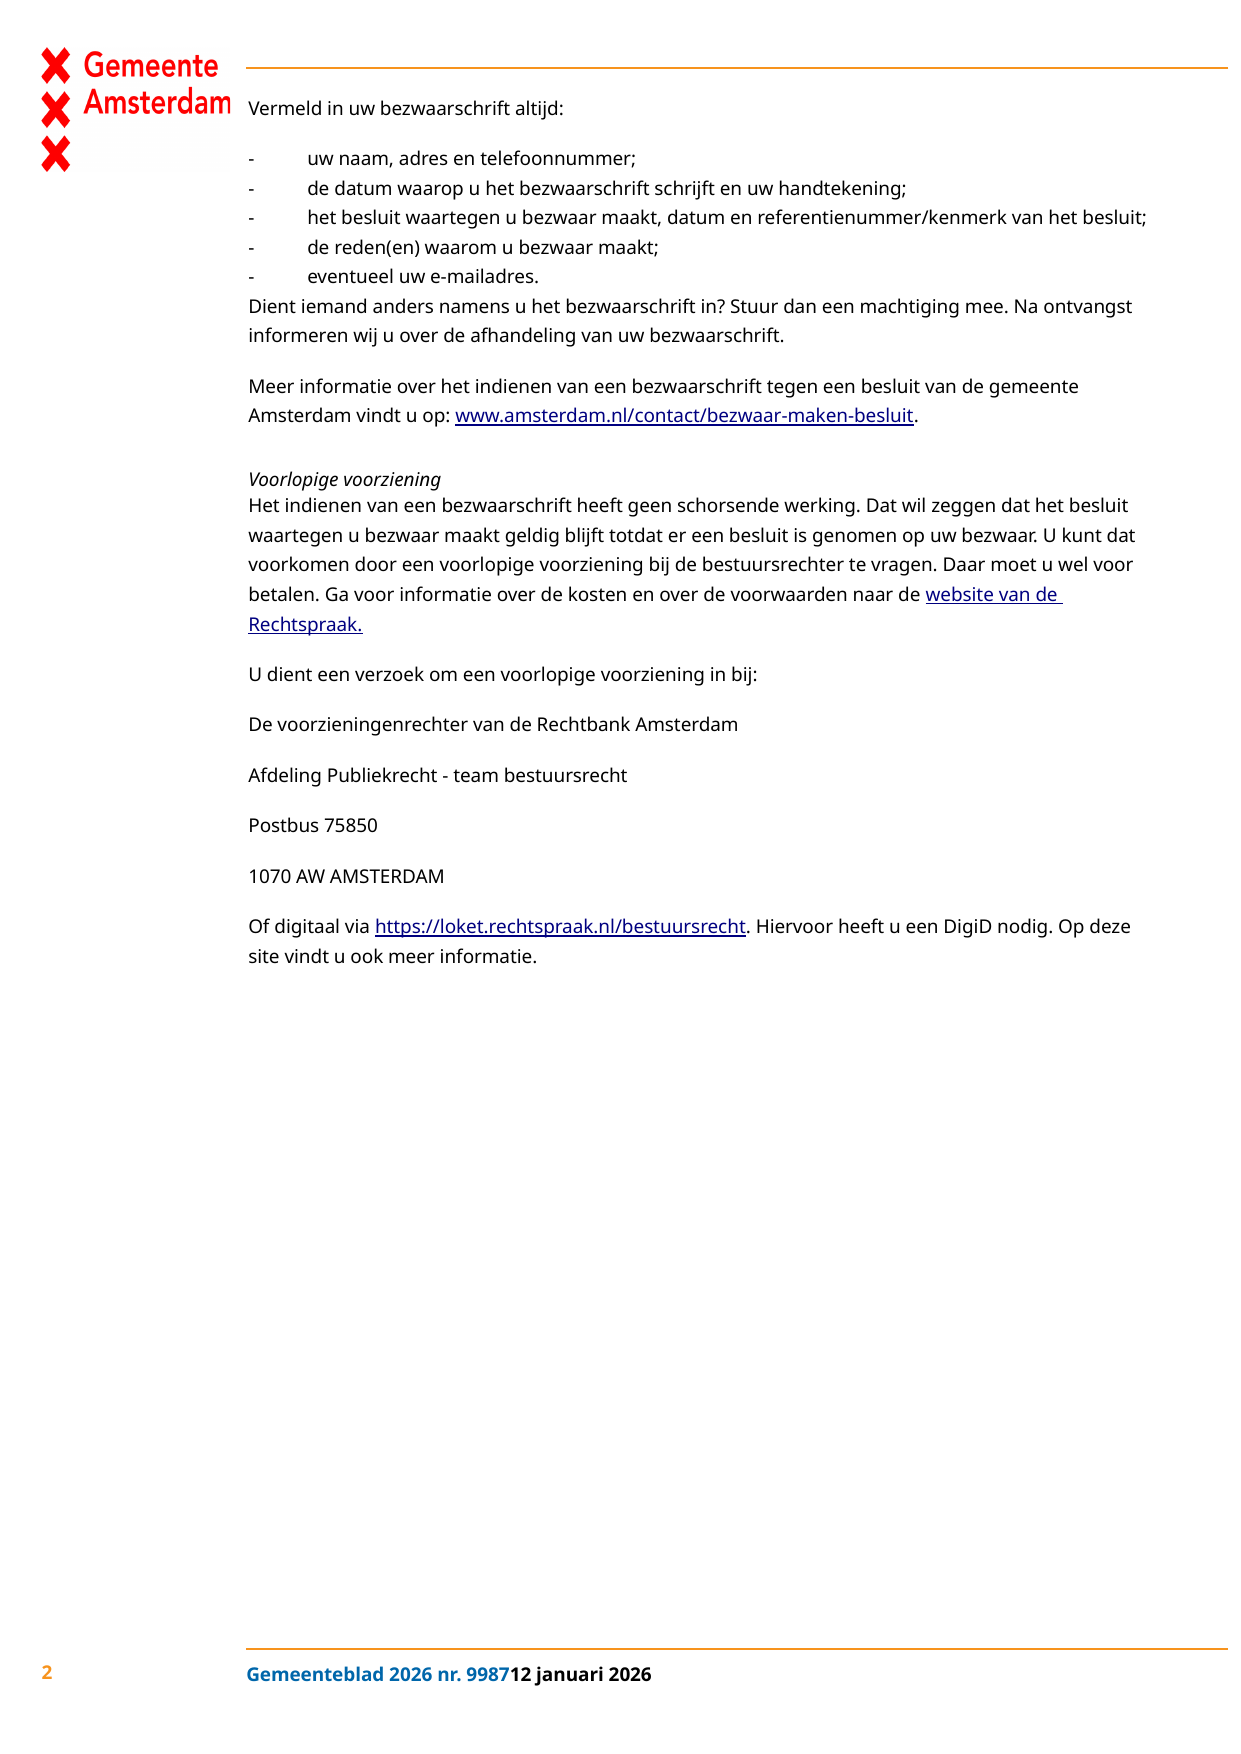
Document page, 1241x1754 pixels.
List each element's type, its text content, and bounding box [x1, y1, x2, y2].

list de datum waarop u het bezwaarschrift schrijft en uw handtekening; [248, 175, 1152, 201]
text Of digitaal via https://loket.rechtspraak.nl/bestuursrecht. Hiervoor heeft u een DigiD nodig. Op deze site vindt u ook meer informatie. [248, 913, 1152, 968]
list de reden(en) waarom u bezwaar maakt; [248, 234, 1152, 260]
picture [41, 47, 231, 172]
text 1070 AW AMSTERDAM [248, 863, 1152, 888]
text De voorzieningenrechter van de Rechtbank Amsterdam [248, 712, 1152, 737]
list uw naam, adres en telefoonnummer; [248, 145, 1152, 171]
text Dient iemand anders namens u het bezwaarschrift in? Stuur dan een machtiging mee. Na ontvangst informeren wij u over de afhandeling van uw bezwaarschrift. [248, 293, 1152, 348]
text Afdeling Publiekrecht - team bestuursrecht [248, 762, 1152, 788]
text Postbus 75850 [248, 812, 1152, 838]
text Het indienen van een bezwaarschrift heeft geen schorsende werking. Dat wil zeggen dat het besluit waartegen u bezwaar maakt geldig blijft totdat er een besluit is genomen op uw bezwaar. U kunt dat voorkomen door een voorlopige voorziening bij de bestuursrechter te vragen. Daar moet u wel voor betalen. Ga voor informatie over de kosten en over de voorwaarden naar de website van de Rechtspraak. [248, 492, 1152, 636]
text Meer informatie over het indienen van een bezwaarschrift tegen een besluit van de gemeente Amsterdam vindt u op: www.amsterdam.nl/contact/bezwaar-maken-besluit. [248, 373, 1152, 428]
text U dient een verzoek om een voorlopige voorziening in bij: [248, 661, 1152, 687]
text Vermeld in uw bezwaarschrift altijd: [248, 95, 1152, 121]
list eventueel uw e-mailadres. [248, 263, 1152, 289]
list het besluit waartegen u bezwaar maakt, datum en referentienummer/kenmerk van het besluit; [248, 204, 1152, 230]
text Voorlopige voorziening [248, 467, 1152, 492]
